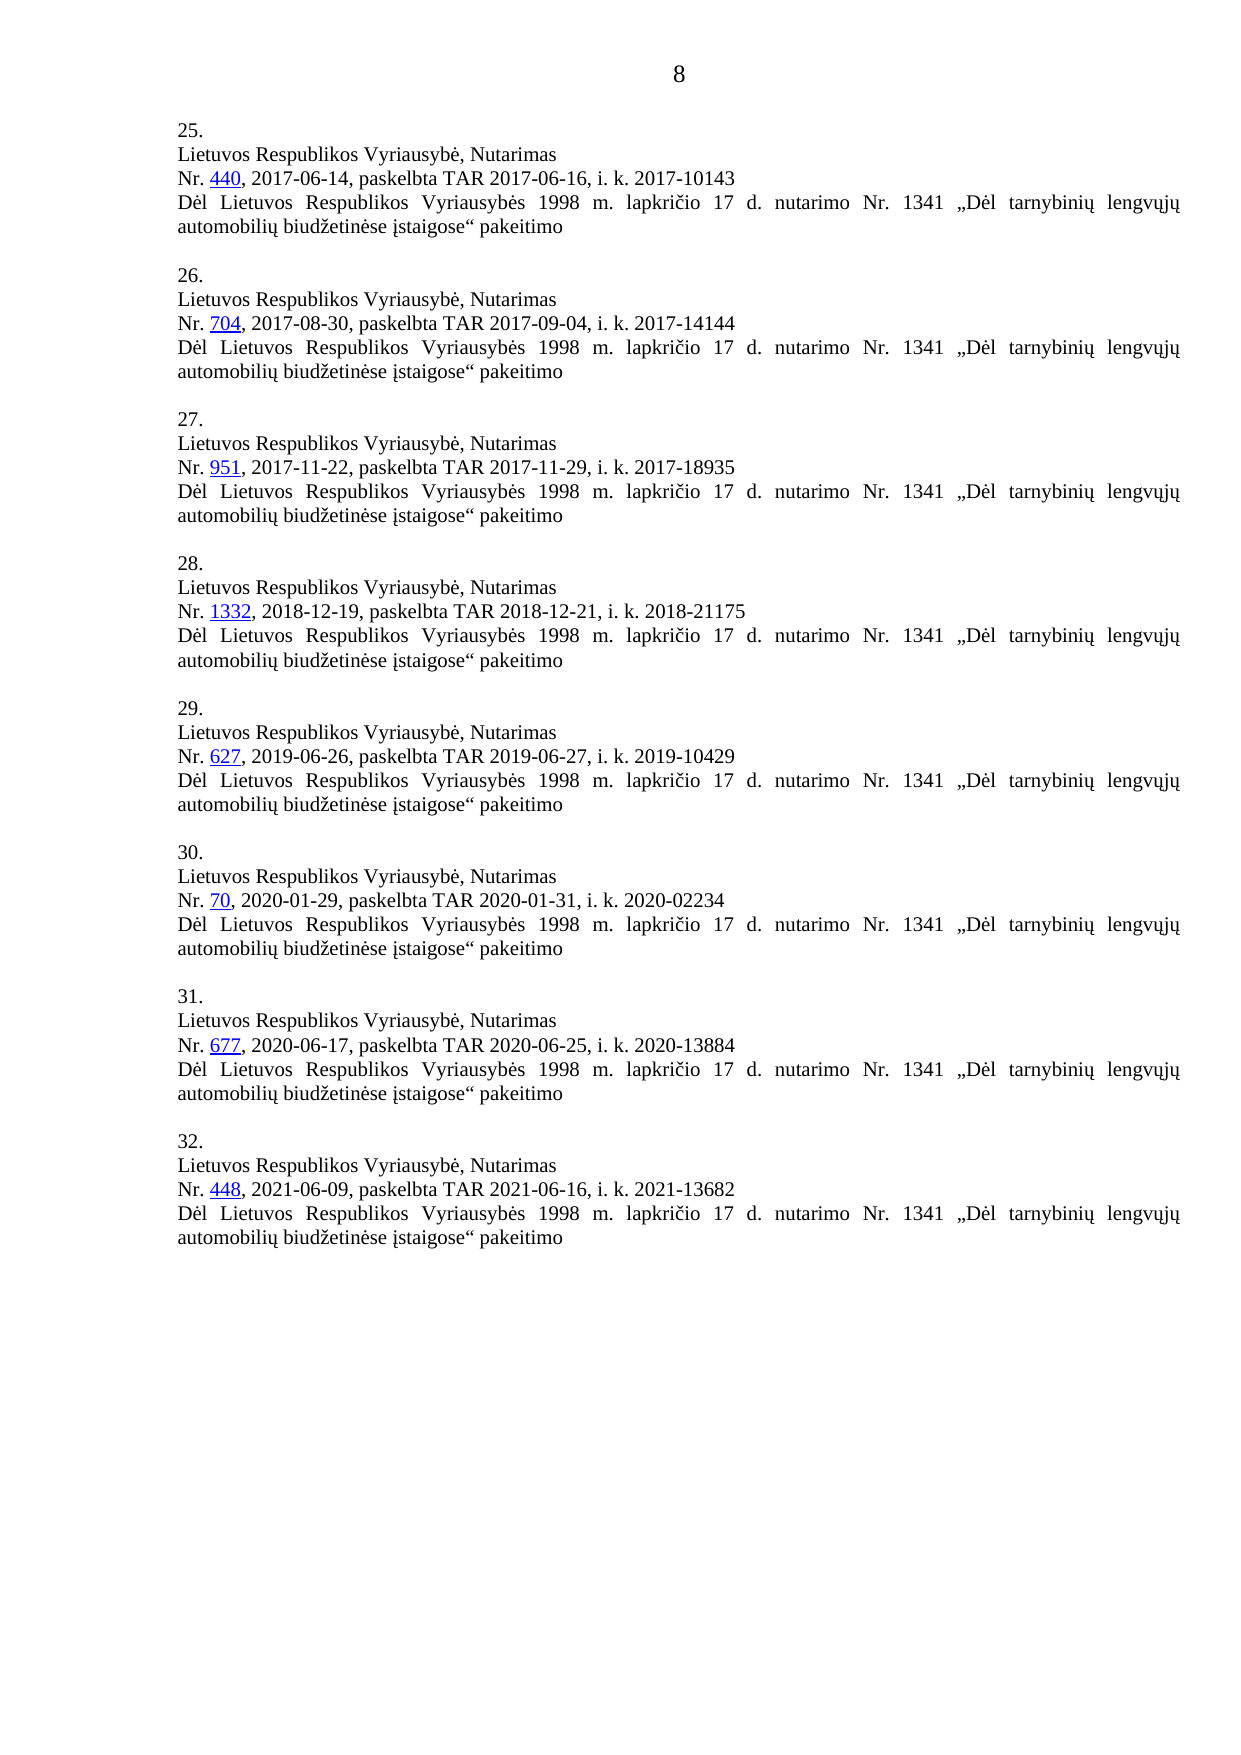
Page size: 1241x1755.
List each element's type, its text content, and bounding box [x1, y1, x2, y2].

text 30. [177, 840, 1181, 864]
text 25. [177, 118, 1181, 142]
text Lietuvos Respublikos Vyriausybė, Nutarimas [177, 1153, 1181, 1177]
text Dėl Lietuvos Respublikos Vyriausybės 1998 m. lapkričio 17 d. nutarimo Nr. 1341 „Dėl tarnybinių lengvųjų automobilių biudžetinėse įstaigose“ pakeitimo [177, 1201, 1181, 1249]
text Nr. 1332, 2018-12-19, paskelbta TAR 2018-12-21, i. k. 2018-21175 [177, 599, 1181, 623]
text 29. [177, 696, 1181, 720]
text Dėl Lietuvos Respublikos Vyriausybės 1998 m. lapkričio 17 d. nutarimo Nr. 1341 „Dėl tarnybinių lengvųjų automobilių biudžetinėse įstaigose“ pakeitimo [177, 479, 1181, 527]
text Dėl Lietuvos Respublikos Vyriausybės 1998 m. lapkričio 17 d. nutarimo Nr. 1341 „Dėl tarnybinių lengvųjų automobilių biudžetinėse įstaigose“ pakeitimo [177, 1057, 1181, 1105]
text 27. [177, 407, 1181, 431]
text Lietuvos Respublikos Vyriausybė, Nutarimas [177, 1008, 1181, 1032]
text Nr. 677, 2020-06-17, paskelbta TAR 2020-06-25, i. k. 2020-13884 [177, 1032, 1181, 1057]
text Nr. 951, 2017-11-22, paskelbta TAR 2017-11-29, i. k. 2017-18935 [177, 455, 1181, 479]
text Dėl Lietuvos Respublikos Vyriausybės 1998 m. lapkričio 17 d. nutarimo Nr. 1341 „Dėl tarnybinių lengvųjų automobilių biudžetinėse įstaigose“ pakeitimo [177, 768, 1181, 816]
text Dėl Lietuvos Respublikos Vyriausybės 1998 m. lapkričio 17 d. nutarimo Nr. 1341 „Dėl tarnybinių lengvųjų automobilių biudžetinėse įstaigose“ pakeitimo [177, 190, 1181, 238]
text Nr. 440, 2017-06-14, paskelbta TAR 2017-06-16, i. k. 2017-10143 [177, 166, 1181, 190]
text 31. [177, 984, 1181, 1008]
text Lietuvos Respublikos Vyriausybė, Nutarimas [177, 431, 1181, 455]
text Nr. 70, 2020-01-29, paskelbta TAR 2020-01-31, i. k. 2020-02234 [177, 888, 1181, 912]
text Lietuvos Respublikos Vyriausybė, Nutarimas [177, 864, 1181, 888]
text 28. [177, 551, 1181, 575]
text 32. [177, 1129, 1181, 1153]
text Nr. 704, 2017-08-30, paskelbta TAR 2017-09-04, i. k. 2017-14144 [177, 311, 1181, 335]
text Lietuvos Respublikos Vyriausybė, Nutarimas [177, 575, 1181, 599]
text Lietuvos Respublikos Vyriausybė, Nutarimas [177, 142, 1181, 166]
text Nr. 448, 2021-06-09, paskelbta TAR 2021-06-16, i. k. 2021-13682 [177, 1177, 1181, 1201]
text Dėl Lietuvos Respublikos Vyriausybės 1998 m. lapkričio 17 d. nutarimo Nr. 1341 „Dėl tarnybinių lengvųjų automobilių biudžetinėse įstaigose“ pakeitimo [177, 623, 1181, 672]
text Nr. 627, 2019-06-26, paskelbta TAR 2019-06-27, i. k. 2019-10429 [177, 744, 1181, 768]
text Lietuvos Respublikos Vyriausybė, Nutarimas [177, 287, 1181, 311]
text Dėl Lietuvos Respublikos Vyriausybės 1998 m. lapkričio 17 d. nutarimo Nr. 1341 „Dėl tarnybinių lengvųjų automobilių biudžetinėse įstaigose“ pakeitimo [177, 335, 1181, 383]
text 26. [177, 262, 1181, 287]
text Dėl Lietuvos Respublikos Vyriausybės 1998 m. lapkričio 17 d. nutarimo Nr. 1341 „Dėl tarnybinių lengvųjų automobilių biudžetinėse įstaigose“ pakeitimo [177, 912, 1181, 960]
text Lietuvos Respublikos Vyriausybė, Nutarimas [177, 720, 1181, 744]
